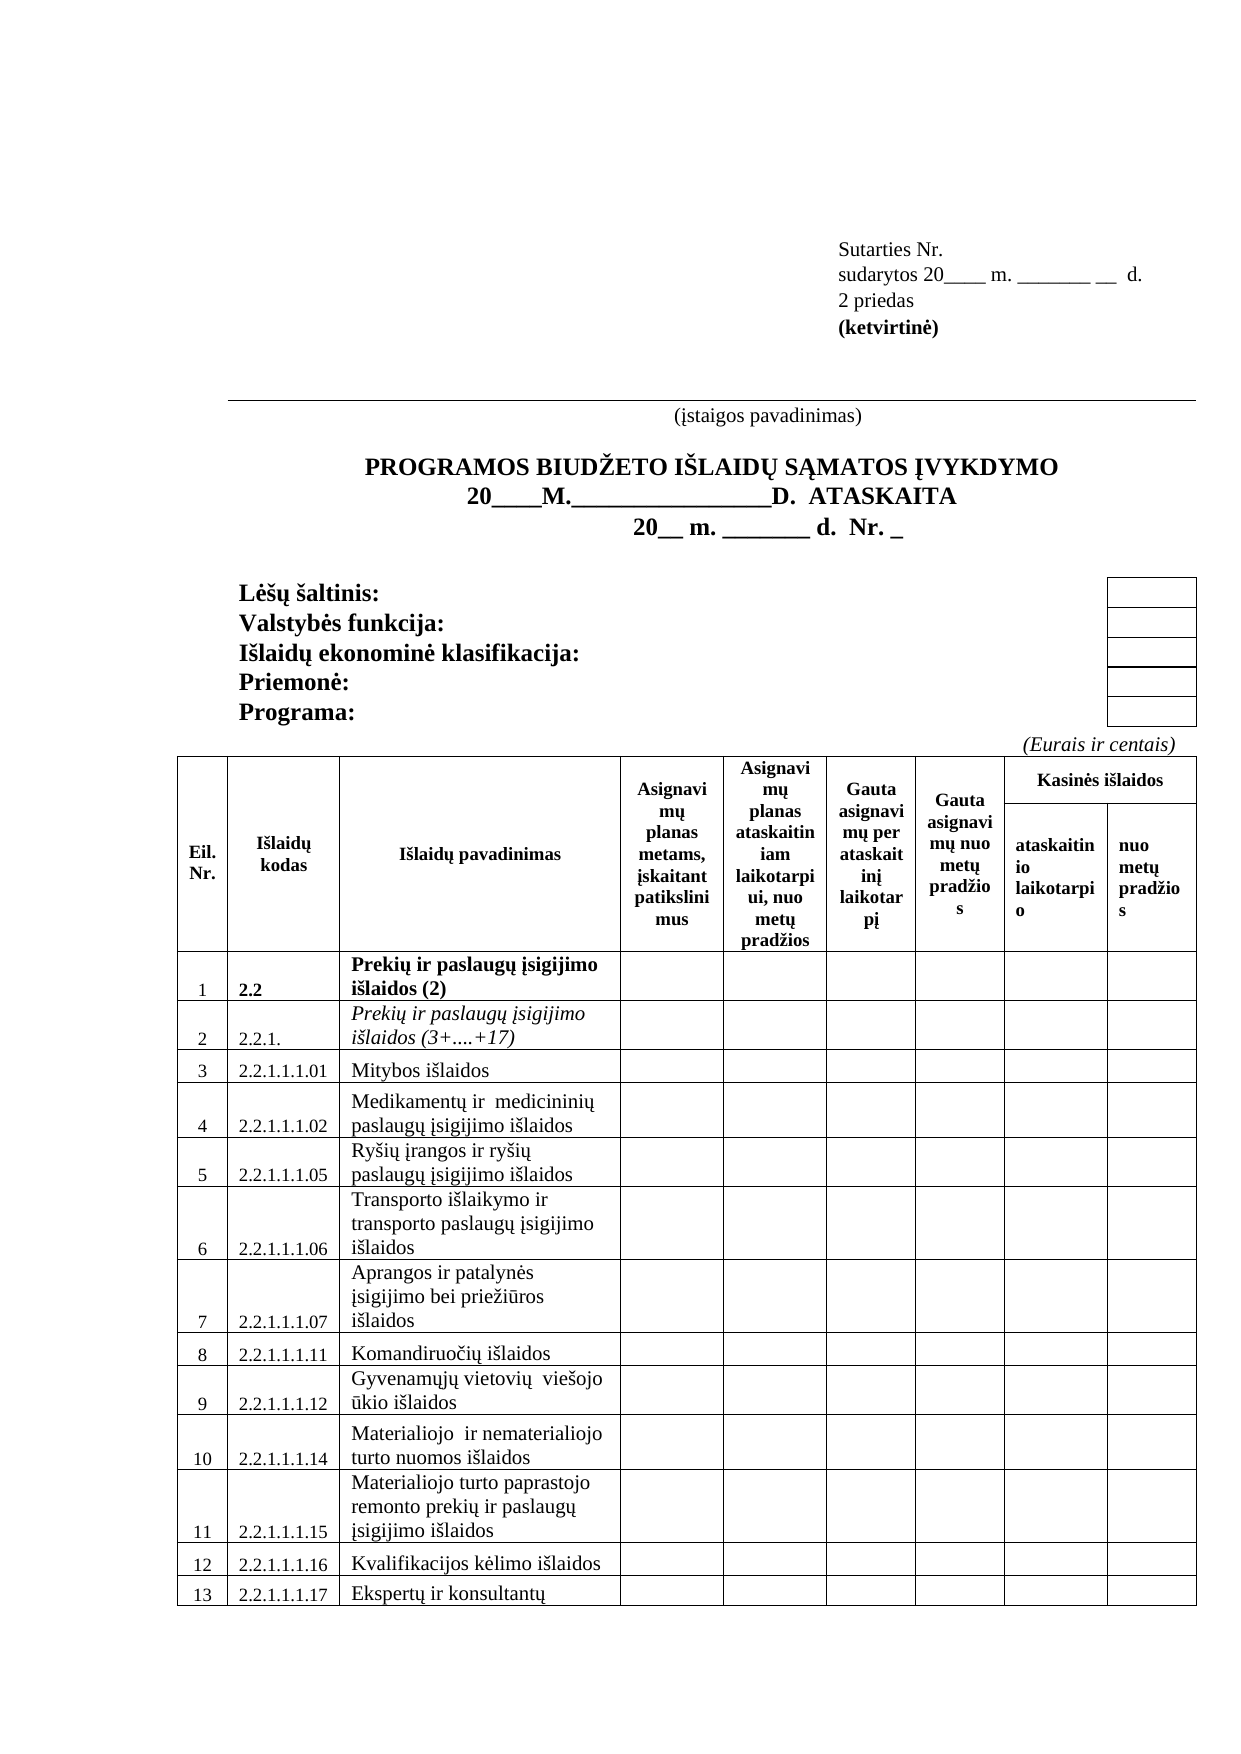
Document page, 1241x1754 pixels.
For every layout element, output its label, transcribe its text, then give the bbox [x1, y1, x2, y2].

table_cell 2.2.1.1.1.17 [228, 1576, 339, 1605]
table_cell [724, 262, 827, 288]
table_cell [621, 1001, 723, 1049]
table_cell [621, 1138, 723, 1186]
table_cell Išlaidų ekonominė klasifikacija: [228, 637, 1107, 666]
table_cell [724, 1083, 826, 1137]
table_cell Medikamentų ir medicininių paslaugų įsigijimo išlaidos [340, 1083, 620, 1137]
table_cell 2 priedas [827, 289, 1196, 315]
table_cell [1005, 1260, 1107, 1332]
table_cell [724, 1187, 826, 1259]
table_cell [1108, 1543, 1196, 1575]
table_cell [1005, 1576, 1107, 1605]
table_cell [1004, 342, 1107, 366]
table_cell (įstaigos pavadinimas) [620, 401, 916, 427]
table_cell [1005, 1470, 1107, 1542]
table_cell [1005, 1543, 1107, 1575]
table_cell 2.2.1.1.1.12 [228, 1366, 339, 1414]
table_cell [916, 1470, 1004, 1542]
table_cell [177, 342, 227, 366]
table_cell [827, 1576, 915, 1605]
table_cell [916, 1366, 1004, 1414]
table_cell [1108, 1470, 1196, 1542]
table_cell [724, 427, 827, 451]
table_cell [621, 1543, 723, 1575]
table_cell [827, 541, 916, 577]
table_cell [1108, 1050, 1196, 1082]
table_cell 2.2.1. [228, 1001, 339, 1049]
table_cell [916, 1138, 1004, 1186]
table_cell 2.2 [228, 952, 339, 1000]
table_cell [724, 1415, 826, 1469]
table_cell [827, 342, 916, 366]
table_cell [827, 1543, 915, 1575]
table_cell [1108, 952, 1196, 1000]
table_cell [621, 1333, 723, 1365]
table_cell [827, 1470, 915, 1542]
table_cell Gyvenamųjų vietovių viešojo ūkio išlaidos [340, 1366, 620, 1414]
table_cell [177, 262, 227, 288]
table_cell 2.2.1.1.1.07 [228, 1260, 339, 1332]
table_cell [228, 427, 340, 451]
table_cell [1005, 1187, 1107, 1259]
table_cell 2.2.1.1.1.16 [228, 1543, 339, 1575]
table_cell [1004, 541, 1107, 577]
table_cell [228, 366, 1196, 400]
table_cell [724, 342, 827, 366]
table_cell 2.2.1.1.1.01 [228, 1050, 339, 1082]
table_cell [1005, 952, 1107, 1000]
table_cell [724, 607, 827, 637]
table_cell [620, 427, 723, 451]
table_cell [827, 1050, 915, 1082]
table_cell [724, 289, 827, 315]
table_cell [1108, 1415, 1196, 1469]
table_cell [340, 401, 620, 427]
table_cell 2.2.1.1.1.05 [228, 1138, 339, 1186]
table_cell [1108, 1187, 1196, 1259]
table_cell [177, 451, 227, 512]
table_cell [621, 1366, 723, 1414]
table_cell [916, 1415, 1004, 1469]
table_cell [621, 1415, 723, 1469]
table_cell [1004, 696, 1107, 726]
table_cell Eil. Nr. [178, 757, 227, 951]
table_cell [228, 401, 340, 427]
table_cell Lėšų šaltinis: [228, 577, 1107, 607]
table_cell Materialiojo ir nematerialiojo turto nuomos išlaidos [340, 1415, 620, 1469]
table_cell [340, 262, 620, 288]
table_cell [620, 342, 723, 366]
table_cell Ryšių įrangos ir ryšių paslaugų įsigijimo išlaidos [340, 1138, 620, 1186]
table_cell [916, 952, 1004, 1000]
table_cell [228, 512, 340, 541]
table_cell Komandiruočių išlaidos [340, 1333, 620, 1365]
table_cell [228, 262, 340, 288]
table_cell [177, 289, 227, 315]
table_cell [1108, 638, 1196, 666]
table_cell [1108, 697, 1196, 726]
table_cell [228, 289, 340, 315]
table_cell [177, 726, 227, 756]
table_cell [724, 1050, 826, 1082]
table_cell PROGRAMOS BIUDŽETO IŠLAIDŲ SĄMATOS ĮVYKDYMO 20____M.________________D. ATASKAITA [228, 451, 1196, 512]
table_cell [724, 1470, 826, 1542]
table_cell [827, 1187, 915, 1259]
table_cell [177, 637, 227, 666]
table_cell [827, 952, 915, 1000]
table_cell [1005, 1083, 1107, 1137]
table_cell [827, 427, 916, 451]
table_cell [916, 1333, 1004, 1365]
table_cell Gauta asignavimų nuo metų pradžios [916, 757, 1004, 951]
table_cell [916, 1001, 1004, 1049]
table_cell [177, 607, 227, 637]
table_cell 2.2.1.1.1.11 [228, 1333, 339, 1365]
table_cell Transporto išlaikymo ir transporto paslaugų įsigijimo išlaidos [340, 1187, 620, 1259]
table_cell [1108, 578, 1196, 607]
table_cell [620, 541, 723, 577]
table_cell [620, 726, 723, 756]
table_cell Priemonė: [228, 666, 1107, 696]
table_cell [916, 541, 1004, 577]
table_cell [177, 427, 227, 451]
table_cell 1 [178, 952, 227, 1000]
table_cell Programa: [228, 696, 1004, 726]
table_cell Mitybos išlaidos [340, 1050, 620, 1082]
table_cell 2 [178, 1001, 227, 1049]
table_cell [1005, 1050, 1107, 1082]
table_header [228, 233, 340, 262]
table_header [177, 233, 227, 262]
table_cell [1108, 512, 1196, 541]
table_cell 6 [178, 1187, 227, 1259]
table_cell [620, 262, 723, 288]
table_cell [724, 1333, 826, 1365]
table_cell nuo metų pradžios [1108, 804, 1196, 951]
table_header [724, 233, 827, 262]
table_cell [724, 315, 827, 342]
table_cell 4 [178, 1083, 227, 1137]
table_cell Išlaidų kodas [228, 757, 339, 951]
table_cell [724, 541, 827, 577]
table_cell [916, 726, 1004, 756]
table_cell (ketvirtinė) [827, 315, 1196, 342]
table_cell [724, 1366, 826, 1414]
table_cell [228, 342, 340, 366]
table_cell [177, 315, 227, 342]
table_header [620, 233, 723, 262]
table_cell [916, 1543, 1004, 1575]
table_cell [1005, 1415, 1107, 1469]
table_cell 2.2.1.1.1.02 [228, 1083, 339, 1137]
table_cell [228, 541, 340, 577]
table_cell [916, 607, 1004, 637]
table_cell [340, 726, 620, 756]
table_cell [177, 541, 227, 577]
table_cell [177, 696, 227, 726]
table_cell [916, 1050, 1004, 1082]
table_cell [1004, 512, 1107, 541]
table_cell [177, 400, 227, 427]
table_cell [1005, 1138, 1107, 1186]
table_cell [1004, 607, 1107, 637]
table_cell Valstybės funkcija: [228, 607, 620, 637]
table_cell [340, 289, 620, 315]
table_cell [916, 1260, 1004, 1332]
table_cell 10 [178, 1415, 227, 1469]
table_cell [621, 1187, 723, 1259]
table_cell (Eurais ir centais) [1004, 726, 1196, 756]
table_cell [916, 1083, 1004, 1137]
table_header [340, 233, 620, 262]
table_cell Kvalifikacijos kėlimo išlaidos [340, 1543, 620, 1575]
table_cell 8 [178, 1333, 227, 1365]
table_cell [1108, 668, 1196, 696]
table_cell [620, 315, 723, 342]
table_cell 7 [178, 1260, 227, 1332]
table_cell [1108, 401, 1196, 427]
table_cell [1108, 1138, 1196, 1186]
table_cell 2.2.1.1.1.14 [228, 1415, 339, 1469]
table_cell 2.2.1.1.1.15 [228, 1470, 339, 1542]
table_cell [177, 577, 227, 607]
table_cell [621, 1083, 723, 1137]
table_cell [621, 1576, 723, 1605]
table_cell [340, 315, 620, 342]
table_cell Prekių ir paslaugų įsigijimo išlaidos (3+....+17) [340, 1001, 620, 1049]
table_cell [1108, 427, 1196, 451]
table_cell 5 [178, 1138, 227, 1186]
table_cell [1005, 1001, 1107, 1049]
table_cell Išlaidų pavadinimas [340, 757, 620, 951]
table_cell 3 [178, 1050, 227, 1082]
table_cell [916, 512, 1004, 541]
table_cell [1108, 1083, 1196, 1137]
table_cell [916, 401, 1004, 427]
table_cell Kasinės išlaidos [1005, 757, 1196, 803]
table_cell [1108, 342, 1196, 366]
table_cell [1005, 1333, 1107, 1365]
table_cell Prekių ir paslaugų įsigijimo išlaidos (2) [340, 952, 620, 1000]
table_cell [1108, 608, 1196, 637]
table_cell [177, 512, 227, 541]
table_cell 12 [178, 1543, 227, 1575]
table_cell [340, 541, 620, 577]
table_cell [724, 1543, 826, 1575]
table_cell [724, 952, 826, 1000]
table_cell [916, 342, 1004, 366]
table_cell [724, 726, 827, 756]
table_cell [724, 1138, 826, 1186]
table_cell [1004, 401, 1107, 427]
table_cell Ekspertų ir konsultantų [340, 1576, 620, 1605]
table_cell [177, 366, 227, 400]
table_cell Aprangos ir patalynės įsigijimo bei priežiūros išlaidos [340, 1260, 620, 1332]
table_cell [916, 1187, 1004, 1259]
table_cell [621, 1050, 723, 1082]
table_cell [620, 607, 723, 637]
table_cell [827, 726, 916, 756]
table_cell [228, 315, 340, 342]
table_cell [340, 512, 620, 541]
table_cell ataskaitinio laikotarpio [1005, 804, 1107, 951]
table_cell [621, 952, 723, 1000]
table_cell [916, 1576, 1004, 1605]
table_cell [827, 607, 916, 637]
table_cell [827, 1083, 915, 1137]
table_cell [1108, 1576, 1196, 1605]
table_cell [1004, 427, 1107, 451]
table_cell 2.2.1.1.1.06 [228, 1187, 339, 1259]
table_cell [177, 666, 227, 696]
table_cell sudarytos 20____ m. _______ __ d. [827, 262, 1196, 288]
table_cell [1108, 1260, 1196, 1332]
table_cell [340, 427, 620, 451]
table_cell 13 [178, 1576, 227, 1605]
table_cell [1108, 1333, 1196, 1365]
table_cell [620, 289, 723, 315]
table_cell Asignavimų planas metams, įskaitant patikslinimus [621, 757, 723, 951]
table_cell [724, 1576, 826, 1605]
table_cell [1005, 1366, 1107, 1414]
table_cell [621, 1470, 723, 1542]
table_cell [916, 427, 1004, 451]
table_cell Materialiojo turto paprastojo remonto prekių ir paslaugų įsigijimo išlaidos [340, 1470, 620, 1542]
table_cell Asignavimų planas ataskaitiniam laikotarpiui, nuo metų pradžios [724, 757, 826, 951]
table_cell [228, 726, 340, 756]
table_cell 20__ m. _______ d. Nr. _ [620, 512, 916, 541]
table_cell [1108, 1001, 1196, 1049]
table_header Sutarties Nr. [827, 233, 1196, 262]
table_cell [827, 1260, 915, 1332]
table_cell [827, 1333, 915, 1365]
table_cell [827, 1415, 915, 1469]
table_cell [724, 1260, 826, 1332]
table_cell 11 [178, 1470, 227, 1542]
table_cell Gauta asignavimų per ataskaitinį laikotarpį [827, 757, 915, 951]
table_cell [827, 1001, 915, 1049]
table_cell [827, 1366, 915, 1414]
table_cell [1108, 541, 1196, 577]
table_cell [340, 342, 620, 366]
table_cell [1108, 1366, 1196, 1414]
table_cell [621, 1260, 723, 1332]
table_cell [827, 1138, 915, 1186]
table_cell 9 [178, 1366, 227, 1414]
table_cell [724, 1001, 826, 1049]
